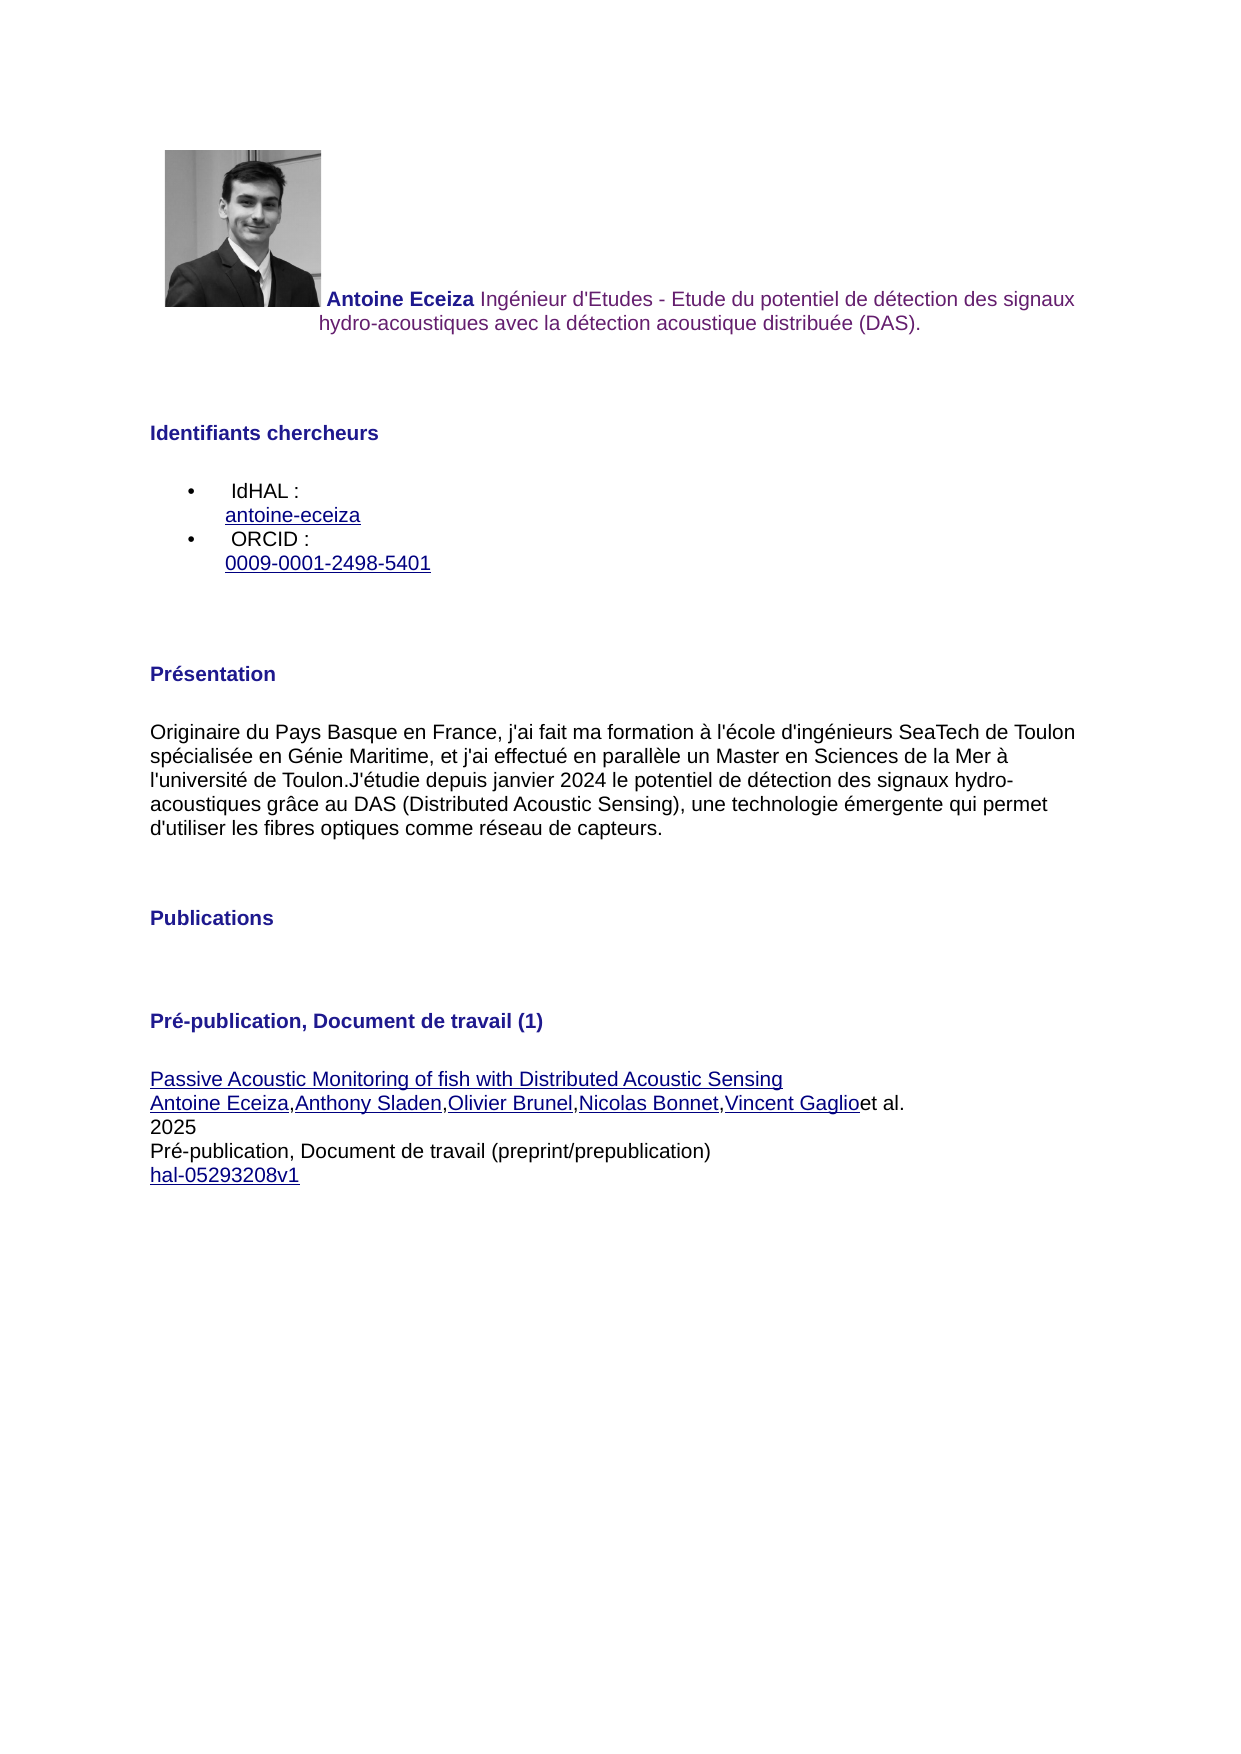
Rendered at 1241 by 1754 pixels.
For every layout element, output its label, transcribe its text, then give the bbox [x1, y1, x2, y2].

subtitle Publications [150, 905, 1090, 929]
subtitle Identifiants chercheurs [150, 421, 1090, 445]
picture [164, 150, 322, 307]
list ORCID : [187, 527, 1090, 551]
list antoine-eceiza [187, 503, 1090, 527]
table_header Passive Acoustic Monitoring of fish with Distributed Acoustic Sensing Antoine Eceiza,Anthony Sladen,Olivier Brunel,Nicolas Bonnet,Vincent Gaglioet al. 2025 Pré-publication, Document de travail (preprint/prepublication) hal-05293208v1 [150, 1067, 1090, 1187]
subtitle Présentation [150, 662, 1090, 686]
text Originaire du Pays Basque en France, j'ai fait ma formation à l'école d'ingénieurs SeaTech de Toulon spécialisée en Génie Maritime, et j'ai effectué en parallèle un Master en Sciences de la Mer à l'université de Toulon.J'étudie depuis janvier 2024 le potentiel de détection des signaux hydro-acoustiques grâce au DAS (Distributed Acoustic Sensing), une technologie émergente qui permet d'utiliser les fibres optiques comme réseau de capteurs. [150, 720, 1090, 840]
list IdHAL : [187, 479, 1090, 503]
list 0009-0001-2498-5401 [187, 551, 1090, 575]
subtitle Antoine Eceiza Ingénieur d'Etudes - Etude du potentiel de détection des signaux hydro-acoustiques avec la détection acoustique distribuée (DAS). [150, 150, 1090, 334]
subtitle Pré-publication, Document de travail (1) [150, 1008, 1090, 1032]
